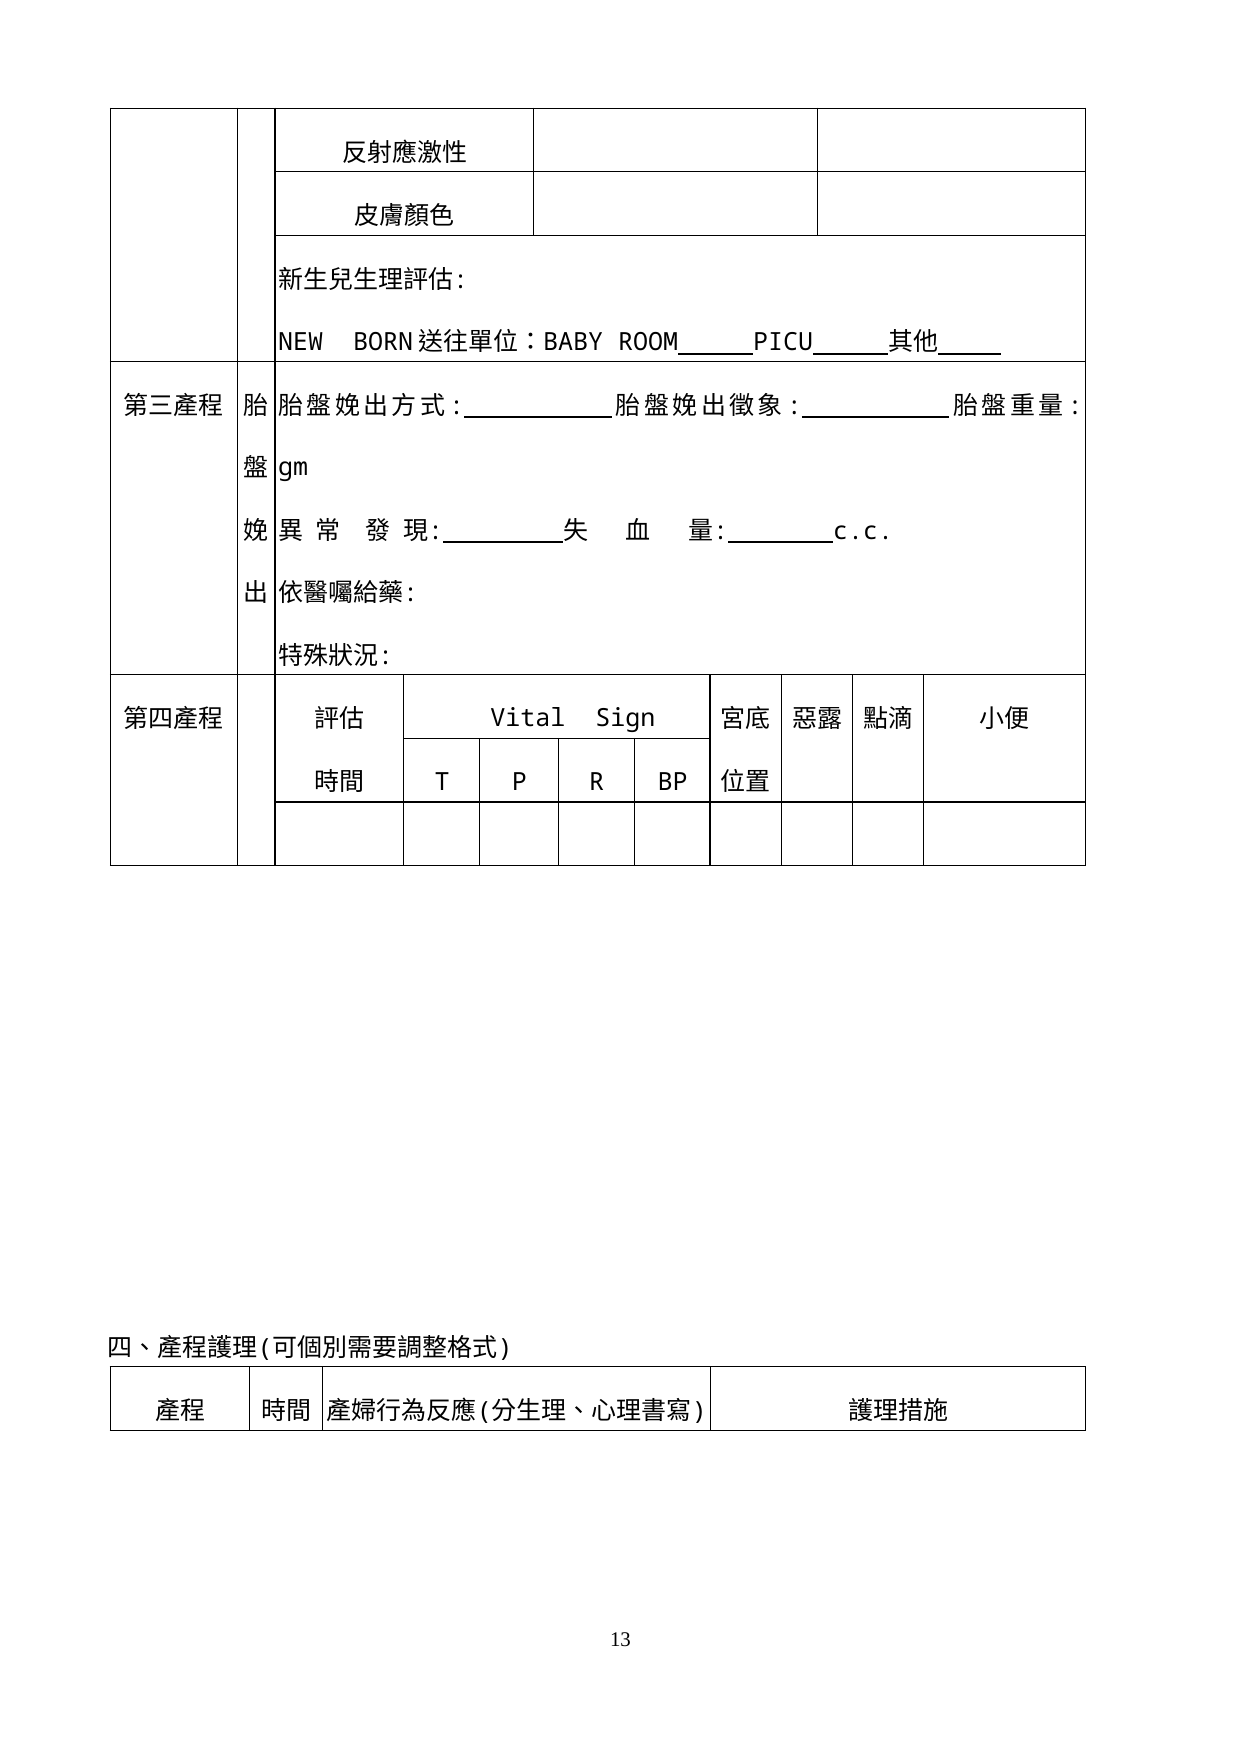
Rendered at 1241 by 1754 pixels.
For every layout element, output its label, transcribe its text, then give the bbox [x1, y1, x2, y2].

table_header 護理措施 [711, 1367, 1085, 1429]
table_cell Vital Sign [404, 675, 709, 738]
table_cell P [480, 739, 558, 801]
table_cell [276, 803, 403, 865]
table_cell [534, 172, 817, 235]
table_cell [480, 803, 558, 865]
table_cell [111, 109, 237, 361]
table_cell [534, 109, 817, 171]
table_cell 新生兒生理評估: NEW BORN送往單位：BABY ROOM PICU 其他 [276, 236, 1085, 361]
table_header 產婦行為反應(分生理、心理書寫) [323, 1367, 710, 1429]
table_cell [559, 803, 634, 865]
table_cell 小便 [924, 675, 1085, 801]
table_cell 第四產程 [111, 675, 237, 865]
table_cell T [404, 739, 479, 801]
table_cell 胎盤娩出方式: 胎盤娩出徵象: 胎盤重量: gm 異 常 發 現: 失 血 量: c.c. 依醫囑給藥: 特殊狀況: [276, 362, 1085, 674]
table_cell 點滴 [853, 675, 923, 801]
table_header 時間 [250, 1367, 322, 1429]
table_cell 胎盤娩出 [238, 362, 274, 674]
table_cell 宮底 位置 [711, 675, 781, 801]
table_cell [782, 803, 852, 865]
table_cell [711, 803, 781, 865]
table_header 產程 [111, 1367, 249, 1429]
table_cell [818, 109, 1085, 171]
table_cell [238, 109, 274, 361]
table_cell [818, 172, 1085, 235]
table_cell [404, 803, 479, 865]
table_cell R [559, 739, 634, 801]
table_cell 評估 時間 [276, 675, 403, 801]
table_cell 反射應激性 [276, 109, 533, 171]
table_cell 皮膚顏色 [276, 172, 533, 235]
table_cell 第三產程 [111, 362, 237, 674]
table_cell [238, 675, 274, 865]
table_cell [635, 803, 709, 865]
table_cell [853, 803, 923, 865]
table_cell BP [635, 739, 709, 801]
table_cell [924, 803, 1085, 865]
table_cell 惡露 [782, 675, 852, 801]
text 四、產程護理(可個別需要調整格式) [107, 1303, 1152, 1366]
